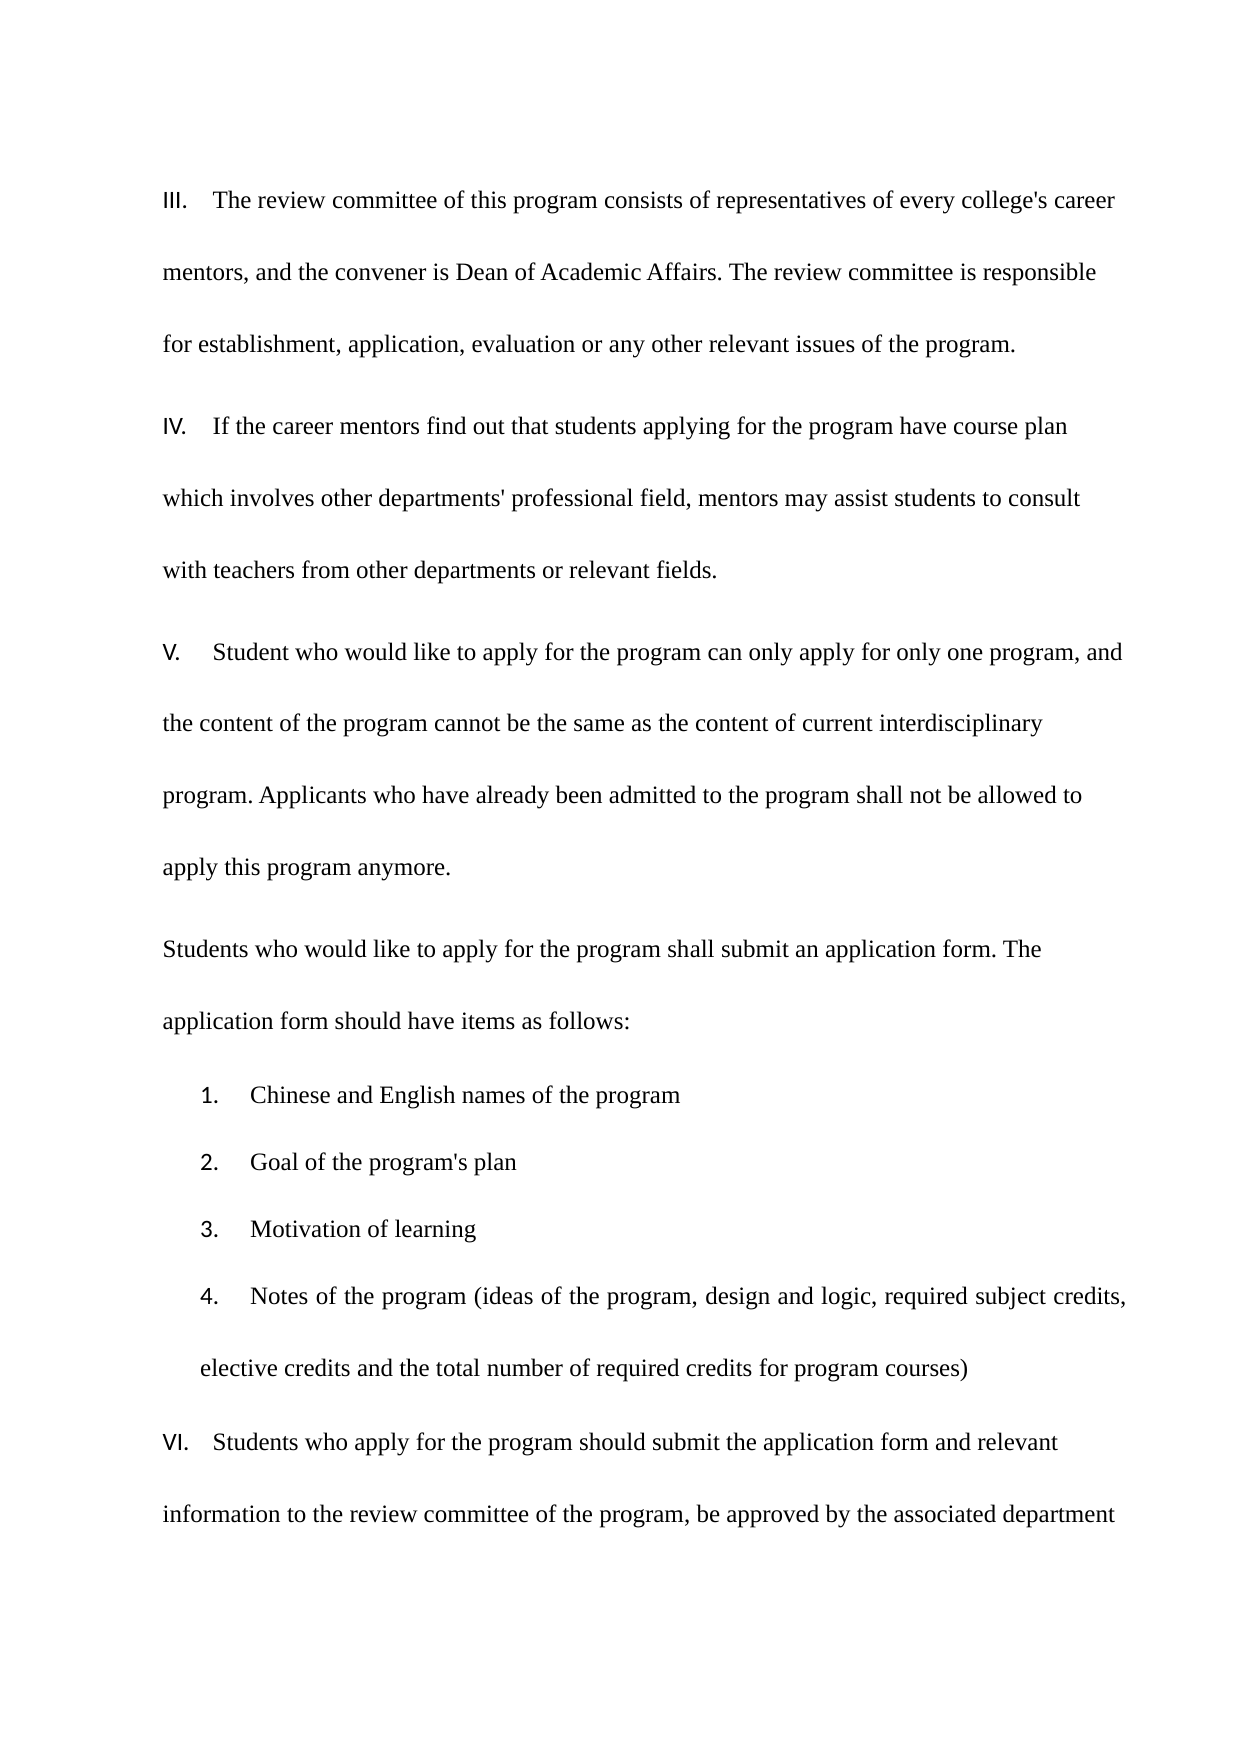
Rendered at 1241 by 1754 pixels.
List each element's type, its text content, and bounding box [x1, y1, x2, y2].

list Student who would like to apply for the program can only apply for only one program, and the content of the program cannot be the same as the content of current interdisciplinary program. Applicants who have already been admitted to the program shall not be allowed to apply this program anymore. [162, 609, 1128, 887]
list Goal of the program's plan [200, 1120, 1128, 1182]
list Notes of the program (ideas of the program, design and logic, required subject credits, elective credits and the total number of required credits for program courses) [200, 1254, 1128, 1388]
text Students who would like to apply for the program shall submit an application form. The application form should have items as follows: [162, 907, 1128, 1041]
list Motivation of learning [200, 1187, 1128, 1249]
list The review committee of this program consists of representatives of every college's career mentors, and the convener is Dean of Academic Affairs. The review committee is responsible for establishment, application, evaluation or any other relevant issues of the program. [162, 158, 1128, 364]
list Students who apply for the program should submit the application form and relevant information to the review committee of the program, be approved by the associated department [162, 1400, 1128, 1534]
list Chinese and English names of the program [200, 1053, 1128, 1115]
list If the career mentors find out that students applying for the program have course plan which involves other departments' professional field, mentors may assist students to consult with teachers from other departments or relevant fields. [162, 384, 1128, 590]
